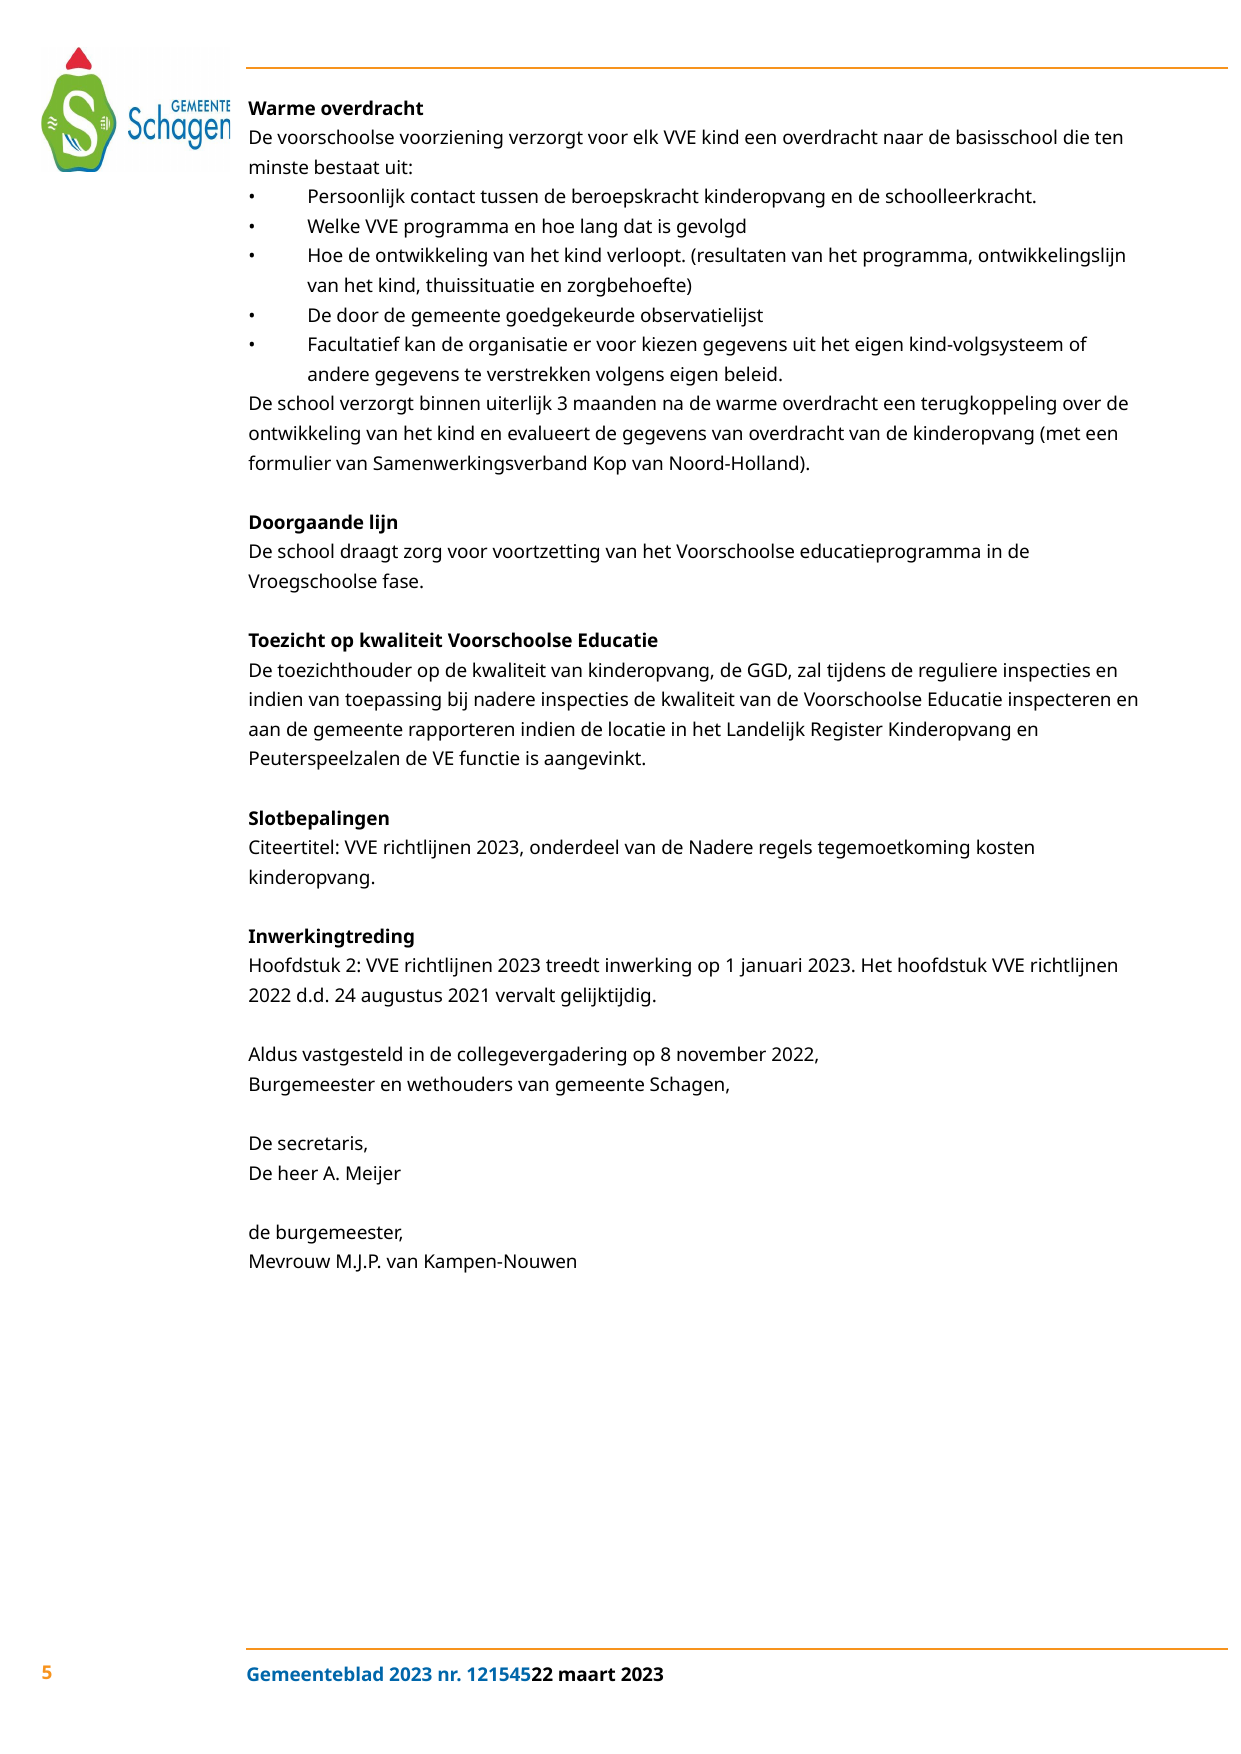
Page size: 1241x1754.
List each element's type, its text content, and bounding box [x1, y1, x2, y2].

list Facultatief kan de organisatie er voor kiezen gegevens uit het eigen kind-volgsysteem of andere gegevens te verstrekken volgens eigen beleid. [248, 331, 1152, 387]
text De voorschoolse voorziening verzorgt voor elk VVE kind een overdracht naar de basisschool die ten minste bestaat uit: [248, 124, 1152, 180]
list De door de gemeente goedgekeurde observatielijst [248, 302, 1152, 328]
list Persoonlijk contact tussen de beroepskracht kinderopvang en de schoolleerkracht. [248, 183, 1152, 209]
text Warme overdracht [248, 95, 1152, 121]
text Aldus vastgesteld in de collegevergadering op 8 november 2022, [248, 1041, 1152, 1067]
text Slotbepalingen [248, 805, 1152, 831]
text De heer A. Meijer [248, 1160, 1152, 1186]
text Inwerkingtreding [248, 923, 1152, 949]
text De toezichthouder op de kwaliteit van kinderopvang, de GGD, zal tijdens de reguliere inspecties en indien van toepassing bij nadere inspecties de kwaliteit van de Voorschoolse Educatie inspecteren en aan de gemeente rapporteren indien de locatie in het Landelijk Register Kinderopvang en Peuterspeelzalen de VE functie is aangevinkt. [248, 657, 1152, 771]
text Burgemeester en wethouders van gemeente Schagen, [248, 1071, 1152, 1097]
text Doorgaande lijn [248, 509, 1152, 535]
text Hoofdstuk 2: VVE richtlijnen 2023 treedt inwerking op 1 januari 2023. Het hoofdstuk VVE richtlijnen 2022 d.d. 24 augustus 2021 vervalt gelijktijdig. [248, 953, 1152, 1008]
text De school verzorgt binnen uiterlijk 3 maanden na de warme overdracht een terugkoppeling over de ontwikkeling van het kind en evalueert de gegevens van overdracht van de kinderopvang (met een formulier van Samenwerkingsverband Kop van Noord-Holland). [248, 391, 1152, 476]
text Mevrouw M.J.P. van Kampen-Nouwen [248, 1248, 1152, 1274]
list Hoe de ontwikkeling van het kind verloopt. (resultaten van het programma, ontwikkelingslijn van het kind, thuissituatie en zorgbehoefte) [248, 243, 1152, 298]
text Toezicht op kwaliteit Voorschoolse Educatie [248, 627, 1152, 653]
list Welke VVE programma en hoe lang dat is gevolgd [248, 213, 1152, 239]
text Citeertitel: VVE richtlijnen 2023, onderdeel van de Nadere regels tegemoetkoming kosten kinderopvang. [248, 834, 1152, 890]
text de burgemeester, [248, 1219, 1152, 1245]
text De school draagt zorg voor voortzetting van het Voorschoolse educatieprogramma in de Vroegschoolse fase. [248, 538, 1152, 594]
picture [41, 47, 231, 172]
text De secretaris, [248, 1130, 1152, 1156]
